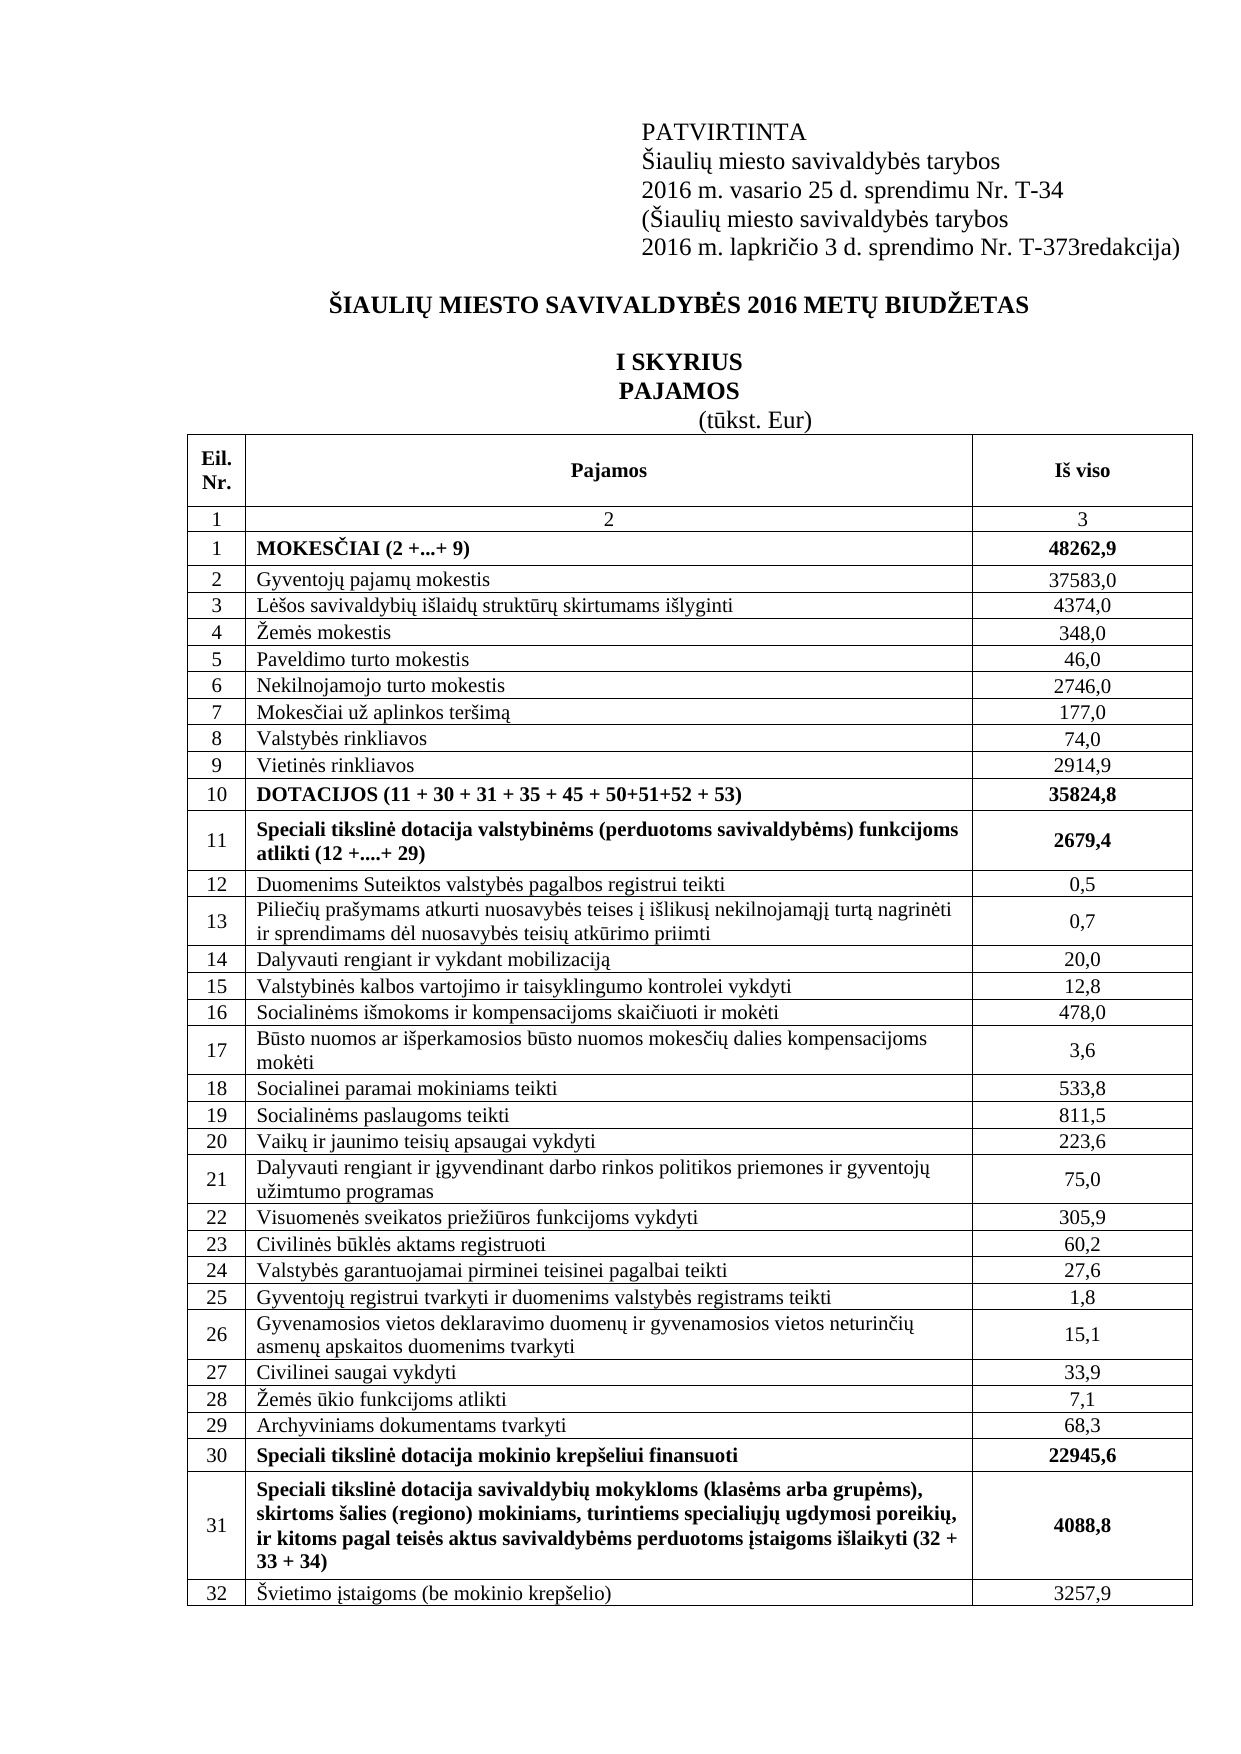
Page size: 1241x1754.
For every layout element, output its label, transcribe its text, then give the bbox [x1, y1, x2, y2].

text 2016 m. vasario 25 d. sprendimu Nr. T-34 [641, 175, 1181, 204]
table_cell 3,6 [973, 1026, 1192, 1074]
table_header Eil. Nr. [188, 435, 245, 506]
table_cell 18 [188, 1075, 245, 1101]
table_cell 223,6 [973, 1129, 1192, 1154]
table_cell 75,0 [973, 1155, 1192, 1203]
table_cell Paveldimo turto mokestis [246, 646, 972, 671]
table_cell Socialinėms paslaugoms teikti [246, 1102, 972, 1127]
table_cell 3 [973, 507, 1192, 531]
text 2016 m. lapkričio 3 d. sprendimo Nr. T-373redakcija) [641, 232, 1181, 261]
table_cell 3257,9 [973, 1580, 1192, 1605]
table_cell Valstybinės kalbos vartojimo ir taisyklingumo kontrolei vykdyti [246, 973, 972, 998]
text I SKYRIUS [177, 347, 1181, 376]
table_cell 2746,0 [973, 672, 1192, 698]
table_cell Švietimo įstaigoms (be mokinio krepšelio) [246, 1580, 972, 1605]
table_cell Lėšos savivaldybių išlaidų struktūrų skirtumams išlyginti [246, 593, 972, 618]
table_cell Speciali tikslinė dotacija mokinio krepšeliui finansuoti [246, 1439, 972, 1471]
table_cell Visuomenės sveikatos priežiūros funkcijoms vykdyti [246, 1204, 972, 1230]
table_cell 68,3 [973, 1413, 1192, 1438]
table_cell 7 [188, 699, 245, 724]
table_cell Dalyvauti rengiant ir vykdant mobilizaciją [246, 946, 972, 972]
table_cell 24 [188, 1257, 245, 1283]
table_cell 15 [188, 973, 245, 998]
table_cell 13 [188, 897, 245, 945]
text (tūkst. Eur) [177, 405, 1181, 434]
table_cell 32 [188, 1580, 245, 1605]
table_cell Mokesčiai už aplinkos teršimą [246, 699, 972, 724]
table_cell Socialinei paramai mokiniams teikti [246, 1075, 972, 1101]
table_cell Vietinės rinkliavos [246, 752, 972, 777]
table_cell Speciali tikslinė dotacija valstybinėms (perduotoms savivaldybėms) funkcijoms atlikti (12 +....+ 29) [246, 811, 972, 870]
table_cell 14 [188, 946, 245, 972]
table_cell 7,1 [973, 1386, 1192, 1412]
text ŠIAULIŲ MIESTO SAVIVALDYBĖS 2016 METŲ BIUDŽETAS [177, 290, 1181, 319]
table_header Pajamos [246, 435, 972, 506]
table_cell 31 [188, 1472, 245, 1579]
table_cell 2 [188, 566, 245, 592]
table_cell 15,1 [973, 1310, 1192, 1358]
table_cell 10 [188, 779, 245, 810]
table_cell 6 [188, 672, 245, 698]
table_cell 23 [188, 1231, 245, 1256]
table_cell Civilinės būklės aktams registruoti [246, 1231, 972, 1256]
table_cell 30 [188, 1439, 245, 1471]
table_cell 48262,9 [973, 532, 1192, 565]
text Šiaulių miesto savivaldybės tarybos [641, 146, 1181, 175]
table_cell 305,9 [973, 1204, 1192, 1230]
table_cell 4088,8 [973, 1472, 1192, 1579]
table_cell 1,8 [973, 1284, 1192, 1309]
table_cell Valstybės rinkliavos [246, 725, 972, 751]
table_cell 26 [188, 1310, 245, 1358]
text PATVIRTINTA [641, 117, 1181, 146]
table_cell 22945,6 [973, 1439, 1192, 1471]
table_cell 2 [246, 507, 972, 531]
table_cell 4 [188, 619, 245, 645]
table_cell Dalyvauti rengiant ir įgyvendinant darbo rinkos politikos priemones ir gyventojų užimtumo programas [246, 1155, 972, 1203]
table_cell 12 [188, 871, 245, 896]
table_cell Būsto nuomos ar išperkamosios būsto nuomos mokesčių dalies kompensacijoms mokėti [246, 1026, 972, 1074]
table_cell Socialinėms išmokoms ir kompensacijoms skaičiuoti ir mokėti [246, 1000, 972, 1025]
table_cell Žemės mokestis [246, 619, 972, 645]
table_cell 11 [188, 811, 245, 870]
table_cell 811,5 [973, 1102, 1192, 1127]
table_cell 27 [188, 1360, 245, 1385]
table_cell 60,2 [973, 1231, 1192, 1256]
table_cell 27,6 [973, 1257, 1192, 1283]
table_cell 29 [188, 1413, 245, 1438]
table_cell 22 [188, 1204, 245, 1230]
table_cell 3 [188, 593, 245, 618]
table_cell 33,9 [973, 1360, 1192, 1385]
table_cell 1 [188, 532, 245, 565]
table_cell Nekilnojamojo turto mokestis [246, 672, 972, 698]
text PAJAMOS [177, 376, 1181, 405]
table_cell Žemės ūkio funkcijoms atlikti [246, 1386, 972, 1412]
table_cell 37583,0 [973, 566, 1192, 592]
table_cell DOTACIJOS (11 + 30 + 31 + 35 + 45 + 50+51+52 + 53) [246, 779, 972, 810]
table_cell Vaikų ir jaunimo teisių apsaugai vykdyti [246, 1129, 972, 1154]
table_cell 2914,9 [973, 752, 1192, 777]
table_cell 0,5 [973, 871, 1192, 896]
table_cell 19 [188, 1102, 245, 1127]
table_cell 0,7 [973, 897, 1192, 945]
table_cell 177,0 [973, 699, 1192, 724]
table_cell Valstybės garantuojamai pirminei teisinei pagalbai teikti [246, 1257, 972, 1283]
table_cell Gyventojų pajamų mokestis [246, 566, 972, 592]
text (Šiaulių miesto savivaldybės tarybos [641, 204, 1181, 232]
table_cell 348,0 [973, 619, 1192, 645]
table_cell 46,0 [973, 646, 1192, 671]
table_cell 478,0 [973, 1000, 1192, 1025]
table_cell 8 [188, 725, 245, 751]
table_cell 9 [188, 752, 245, 777]
table_cell 4374,0 [973, 593, 1192, 618]
table_cell 533,8 [973, 1075, 1192, 1101]
table_cell MOKESČIAI (2 +...+ 9) [246, 532, 972, 565]
table_cell 1 [188, 507, 245, 531]
table_cell Gyvenamosios vietos deklaravimo duomenų ir gyvenamosios vietos neturinčių asmenų apskaitos duomenims tvarkyti [246, 1310, 972, 1358]
table_cell Piliečių prašymams atkurti nuosavybės teises į išlikusį nekilnojamąjį turtą nagrinėti ir sprendimams dėl nuosavybės teisių atkūrimo priimti [246, 897, 972, 945]
table_cell 2679,4 [973, 811, 1192, 870]
table_cell 17 [188, 1026, 245, 1074]
table_cell Gyventojų registrui tvarkyti ir duomenims valstybės registrams teikti [246, 1284, 972, 1309]
table_cell 12,8 [973, 973, 1192, 998]
table_cell 20,0 [973, 946, 1192, 972]
table_cell 16 [188, 1000, 245, 1025]
table_cell 74,0 [973, 725, 1192, 751]
table_cell 20 [188, 1129, 245, 1154]
table_cell Civilinei saugai vykdyti [246, 1360, 972, 1385]
table_cell Duomenims Suteiktos valstybės pagalbos registrui teikti [246, 871, 972, 896]
table_cell 28 [188, 1386, 245, 1412]
table_header Iš viso [973, 435, 1192, 506]
table_cell Speciali tikslinė dotacija savivaldybių mokykloms (klasėms arba grupėms), skirtoms šalies (regiono) mokiniams, turintiems specialiųjų ugdymosi poreikių, ir kitoms pagal teisės aktus savivaldybėms perduotoms įstaigoms išlaikyti (32 + 33 + 34) [246, 1472, 972, 1579]
table_cell 5 [188, 646, 245, 671]
table_cell 35824,8 [973, 779, 1192, 810]
table_cell 21 [188, 1155, 245, 1203]
table_cell 25 [188, 1284, 245, 1309]
table_cell Archyviniams dokumentams tvarkyti [246, 1413, 972, 1438]
